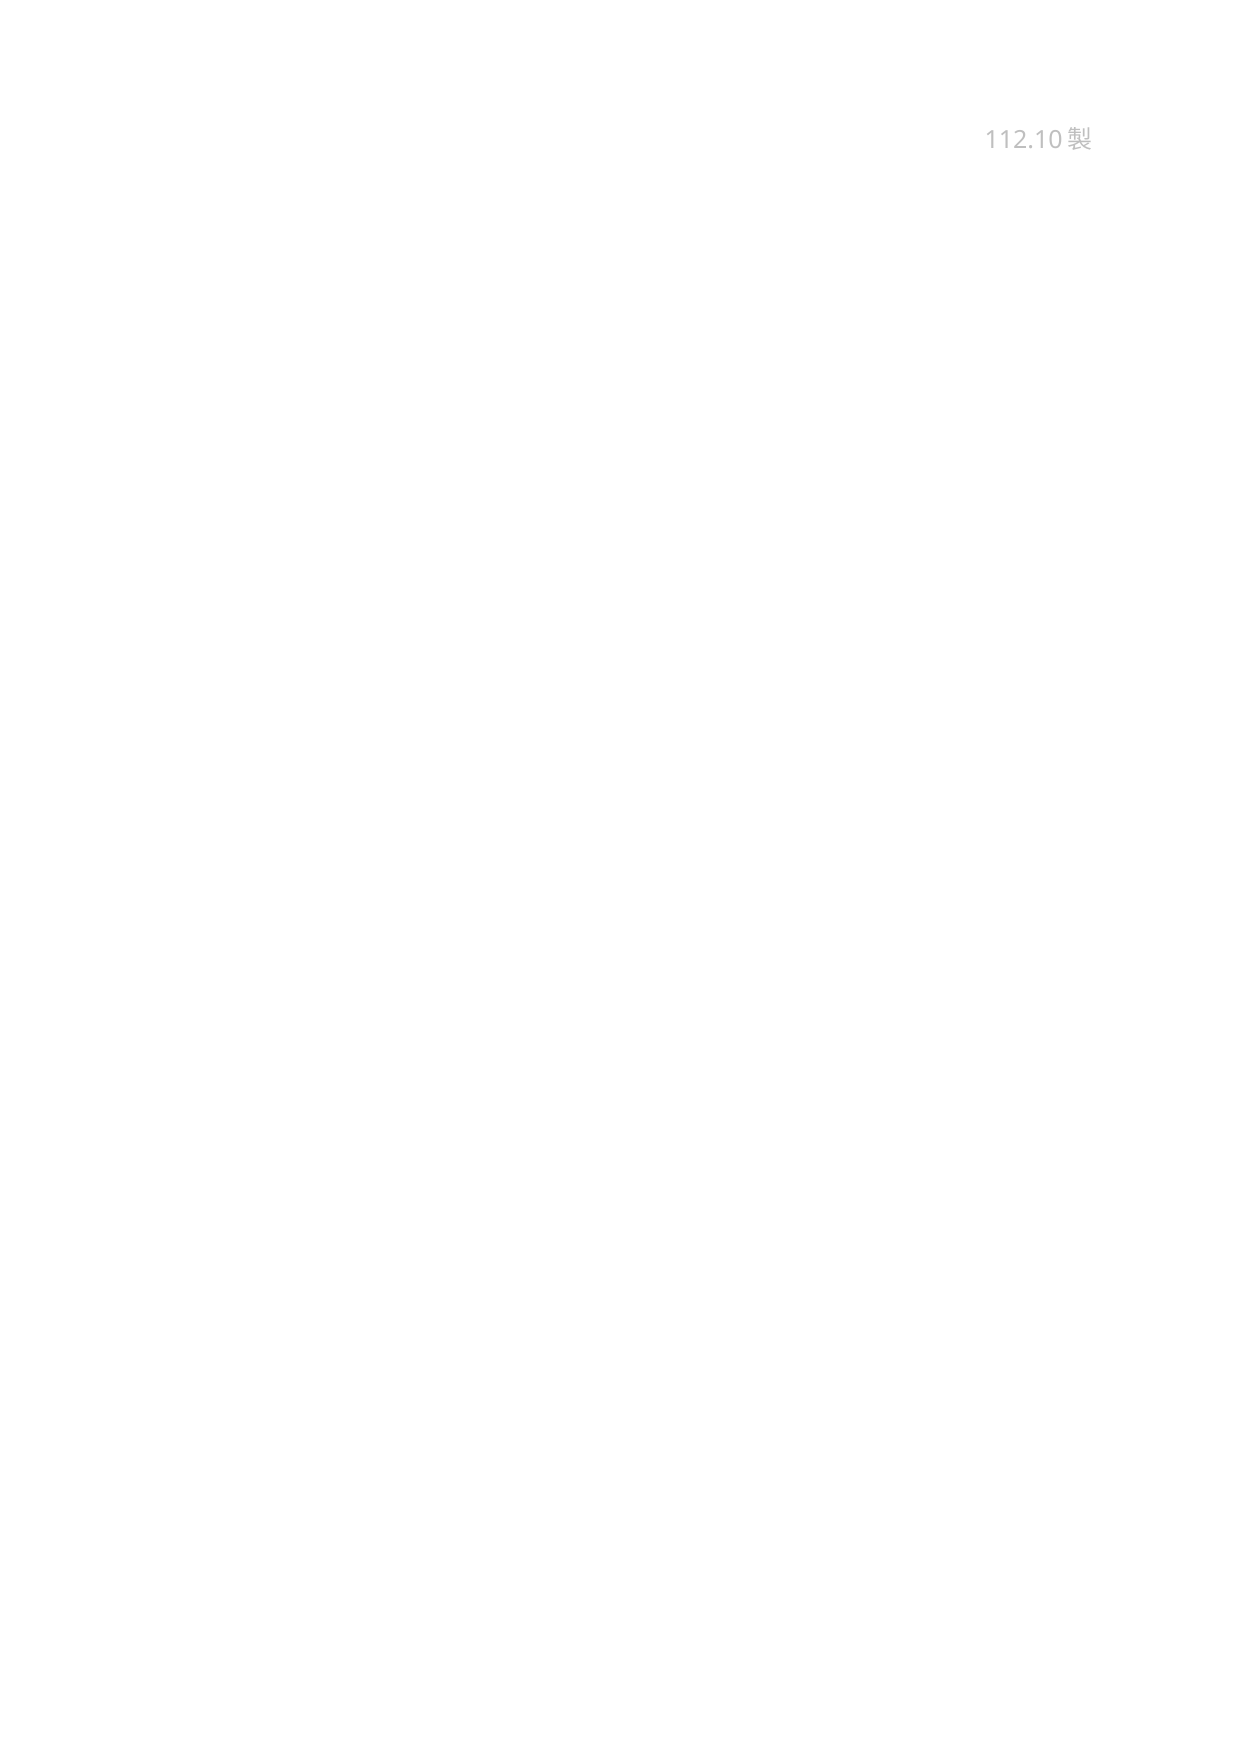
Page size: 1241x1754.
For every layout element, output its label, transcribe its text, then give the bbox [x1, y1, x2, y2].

text 112.10製 [148, 96, 1092, 158]
